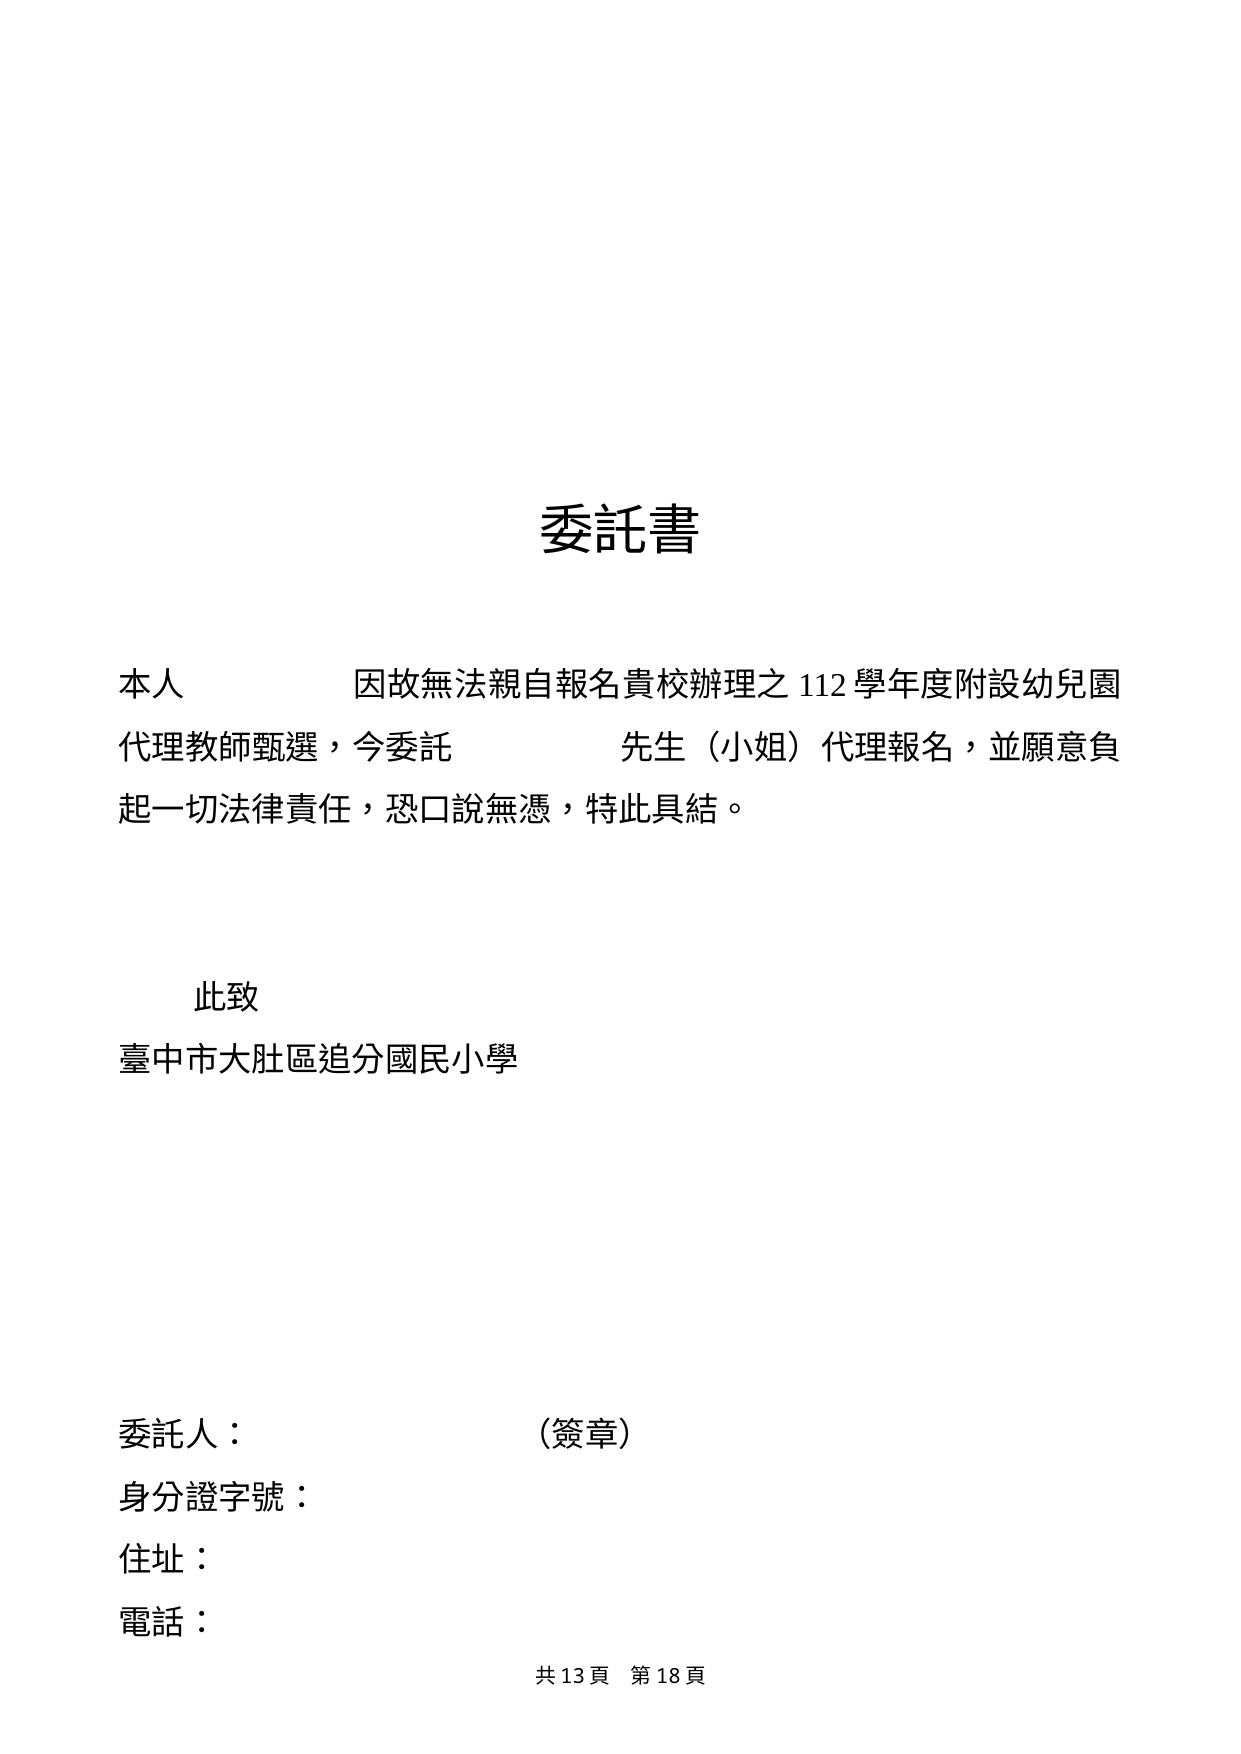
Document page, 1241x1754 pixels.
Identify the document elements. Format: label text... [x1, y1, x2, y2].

text 本人 因故無法親自報名貴校辦理之112學年度附設幼兒園代理教師甄選，今委託 先生（小姐）代理報名，並願意負起一切法律責任，恐口說無憑，特此具結。 [118, 641, 1122, 828]
text 住址： [118, 1516, 1122, 1578]
text 臺中市大肚區追分國民小學 [118, 1016, 1122, 1078]
text 委託人： （簽章） [118, 1391, 1122, 1453]
text 委託書 [118, 453, 1122, 578]
text 身分證字號： [118, 1453, 1122, 1516]
text 電話： [118, 1578, 1122, 1641]
text 此致 [118, 953, 1122, 1016]
